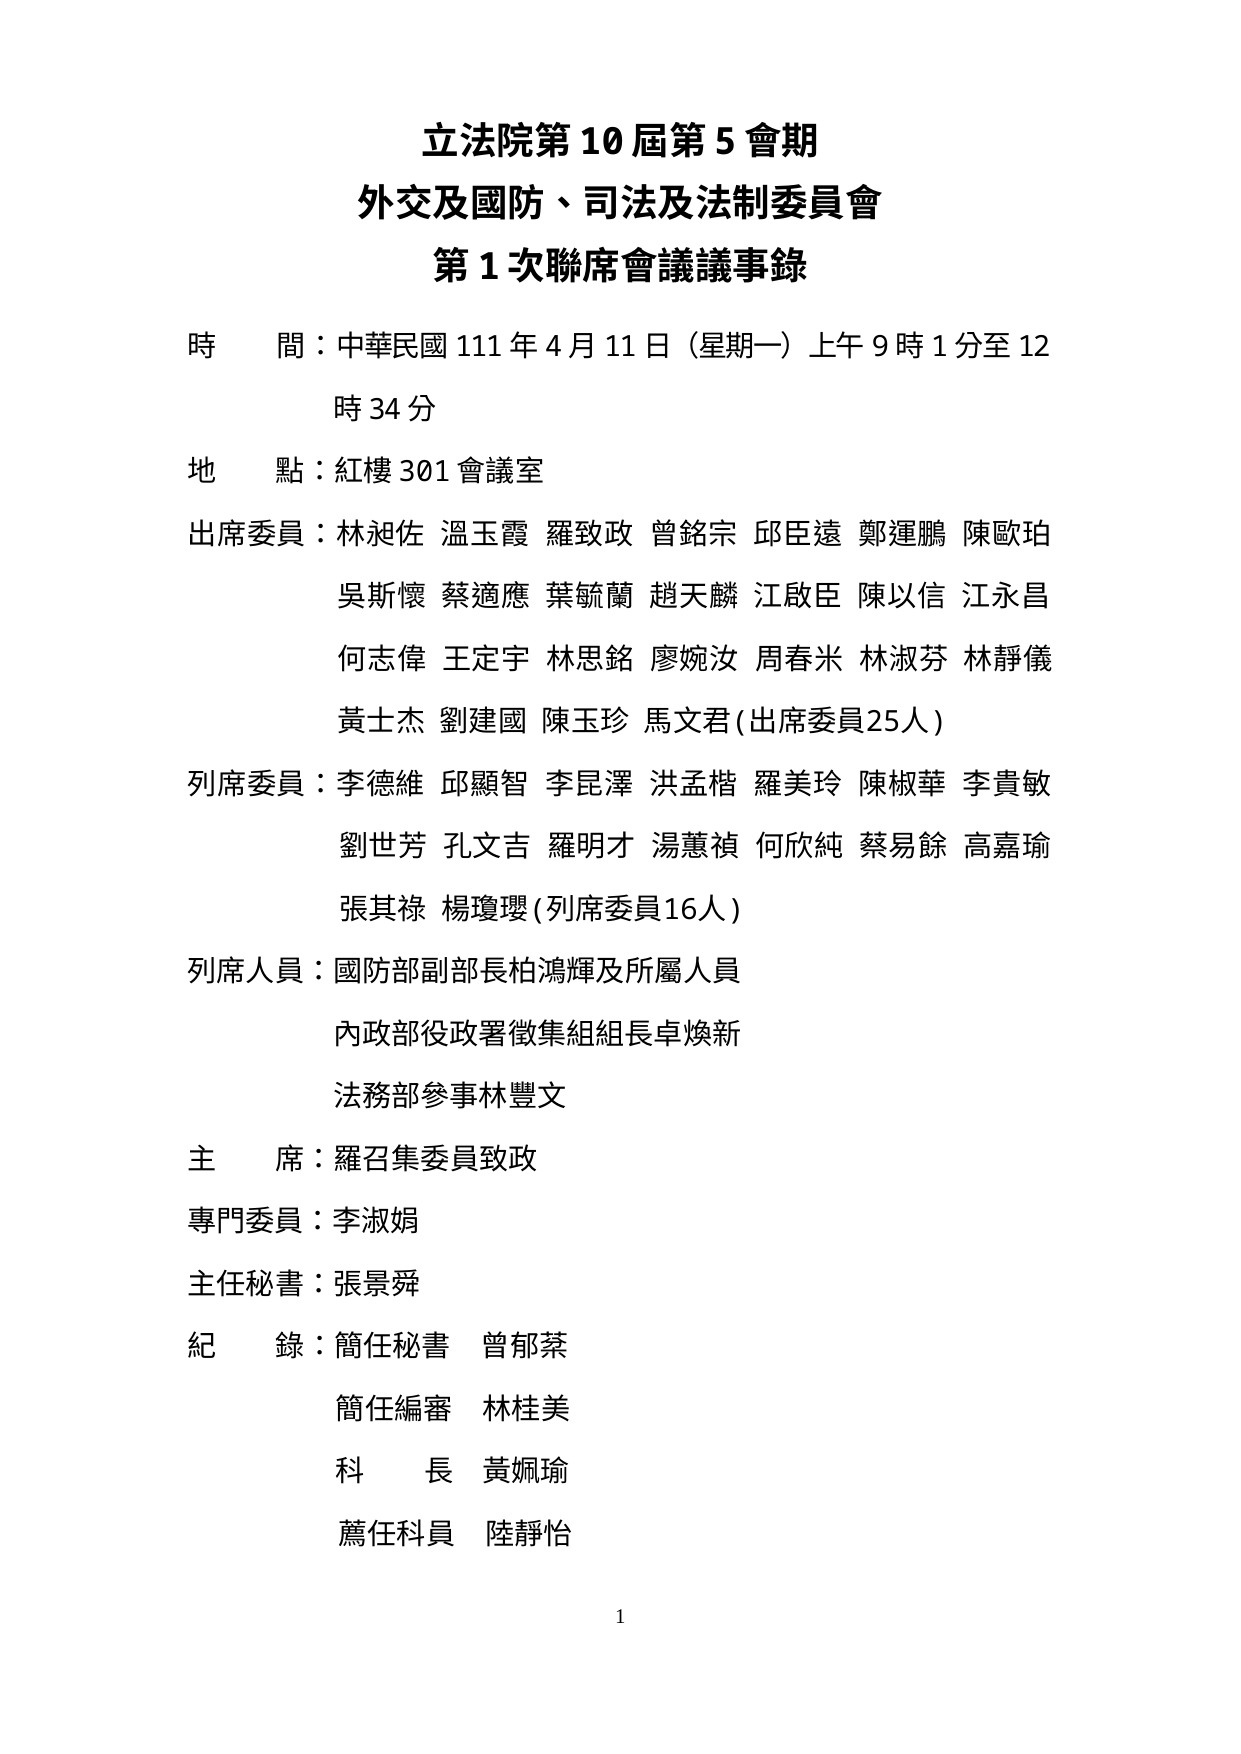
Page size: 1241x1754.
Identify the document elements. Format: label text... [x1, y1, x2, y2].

text 立法院第10屆第5會期 [187, 96, 1053, 159]
text 主任秘書：張景舜 [187, 1240, 1053, 1302]
text 法務部參事林豐文 [333, 1052, 1053, 1115]
text 簡任編審 林桂美 [187, 1365, 1053, 1427]
text 時 間：中華民國111年4月11日（星期一）上午9時1分至12時34分 [187, 302, 1053, 427]
text 列席委員：李德維 邱顯智 李昆澤 洪孟楷 羅美玲 陳椒華 李貴敏 劉世芳 孔文吉 羅明才 湯蕙禎 何欣純 蔡易餘 高嘉瑜 張其祿 楊瓊瓔(列席委員16人) [187, 740, 1053, 927]
text 外交及國防、司法及法制委員會 [187, 159, 1053, 221]
text 專門委員：李淑娟 [187, 1177, 1053, 1240]
text 主 席：羅召集委員致政 [187, 1115, 1053, 1177]
text 第1次聯席會議議事錄 [187, 221, 1053, 284]
text 紀 錄：簡任秘書 曾郁棻 [187, 1302, 1053, 1365]
text 列席人員：國防部副部長柏鴻輝及所屬人員 [187, 927, 1053, 990]
text 科 長 黃姵瑜 [187, 1427, 1053, 1490]
text 內政部役政署徵集組組長卓煥新 [333, 990, 1053, 1052]
text 出席委員：林昶佐 溫玉霞 羅致政 曾銘宗 邱臣遠 鄭運鵬 陳歐珀 吳斯懷 蔡適應 葉毓蘭 趙天麟 江啟臣 陳以信 江永昌 何志偉 王定宇 林思銘 廖婉汝 周春米 林淑芬 林靜儀黃士杰 劉建國 陳玉珍 馬文君(出席委員25人) [187, 490, 1053, 740]
text 薦任科員 陸靜怡 [187, 1490, 1053, 1552]
text 地 點：紅樓301會議室 [187, 427, 1053, 490]
